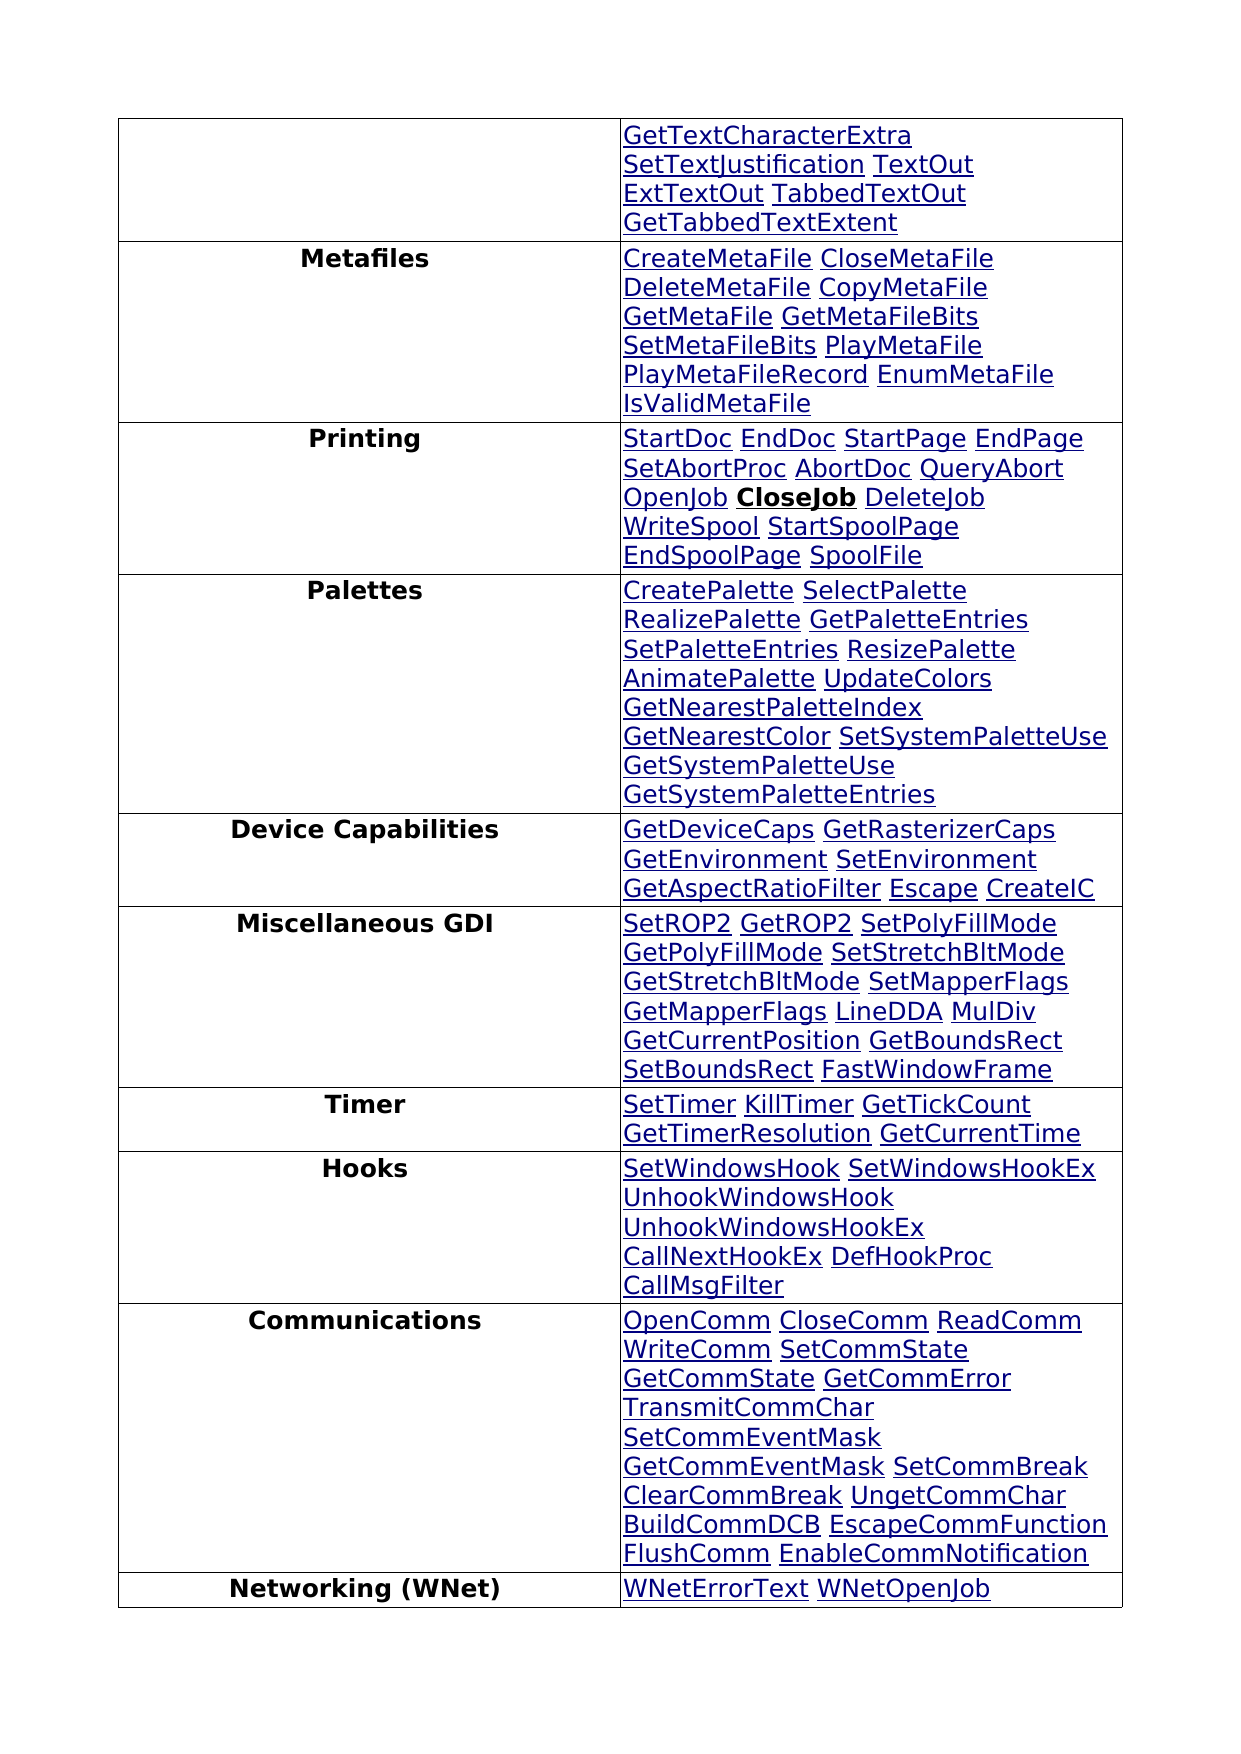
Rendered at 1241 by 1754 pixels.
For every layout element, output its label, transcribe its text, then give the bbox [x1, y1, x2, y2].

table_cell StartDoc EndDoc StartPage EndPage SetAbortProc AbortDoc QueryAbort OpenJob CloseJob DeleteJob WriteSpool StartSpoolPage EndSpoolPage SpoolFile [621, 423, 1122, 573]
table_cell SetROP2 GetROP2 SetPolyFillMode GetPolyFillMode SetStretchBltMode GetStretchBltMode SetMapperFlags GetMapperFlags LineDDA MulDiv GetCurrentPosition GetBoundsRect SetBoundsRect FastWindowFrame [621, 907, 1122, 1087]
table_cell Miscellaneous GDI [119, 907, 620, 1087]
table_cell Hooks [119, 1152, 620, 1303]
table_cell OpenComm CloseComm ReadComm WriteComm SetCommState GetCommState GetCommError TransmitCommChar SetCommEventMask GetCommEventMask SetCommBreak ClearCommBreak UngetCommChar BuildCommDCB EscapeCommFunction FlushComm EnableCommNotification [621, 1304, 1122, 1572]
table_cell Device Capabilities [119, 814, 620, 906]
table_cell CreatePalette SelectPalette RealizePalette GetPaletteEntries SetPaletteEntries ResizePalette AnimatePalette UpdateColors GetNearestPaletteIndex GetNearestColor SetSystemPaletteUse GetSystemPaletteUse GetSystemPaletteEntries [621, 575, 1122, 813]
table_cell Timer [119, 1088, 620, 1151]
table_cell GetTextCharacterExtra SetTextJustification TextOut ExtTextOut TabbedTextOut GetTabbedTextExtent [621, 119, 1122, 241]
table_cell Palettes [119, 575, 620, 813]
table_cell SetTimer KillTimer GetTickCount GetTimerResolution GetCurrentTime [621, 1088, 1122, 1151]
table_cell WNetErrorText WNetOpenJob [621, 1573, 1122, 1607]
table_cell Metafiles [119, 242, 620, 422]
table_cell GetDeviceCaps GetRasterizerCaps GetEnvironment SetEnvironment GetAspectRatioFilter Escape CreateIC [621, 814, 1122, 906]
table_cell Networking (WNet) [119, 1573, 620, 1607]
table_cell Printing [119, 423, 620, 573]
table_cell SetWindowsHook SetWindowsHookEx UnhookWindowsHook UnhookWindowsHookEx CallNextHookEx DefHookProc CallMsgFilter [621, 1152, 1122, 1303]
table_cell [119, 119, 620, 241]
table_cell Communications [119, 1304, 620, 1572]
table_cell CreateMetaFile CloseMetaFile DeleteMetaFile CopyMetaFile GetMetaFile GetMetaFileBits SetMetaFileBits PlayMetaFile PlayMetaFileRecord EnumMetaFile IsValidMetaFile [621, 242, 1122, 422]
